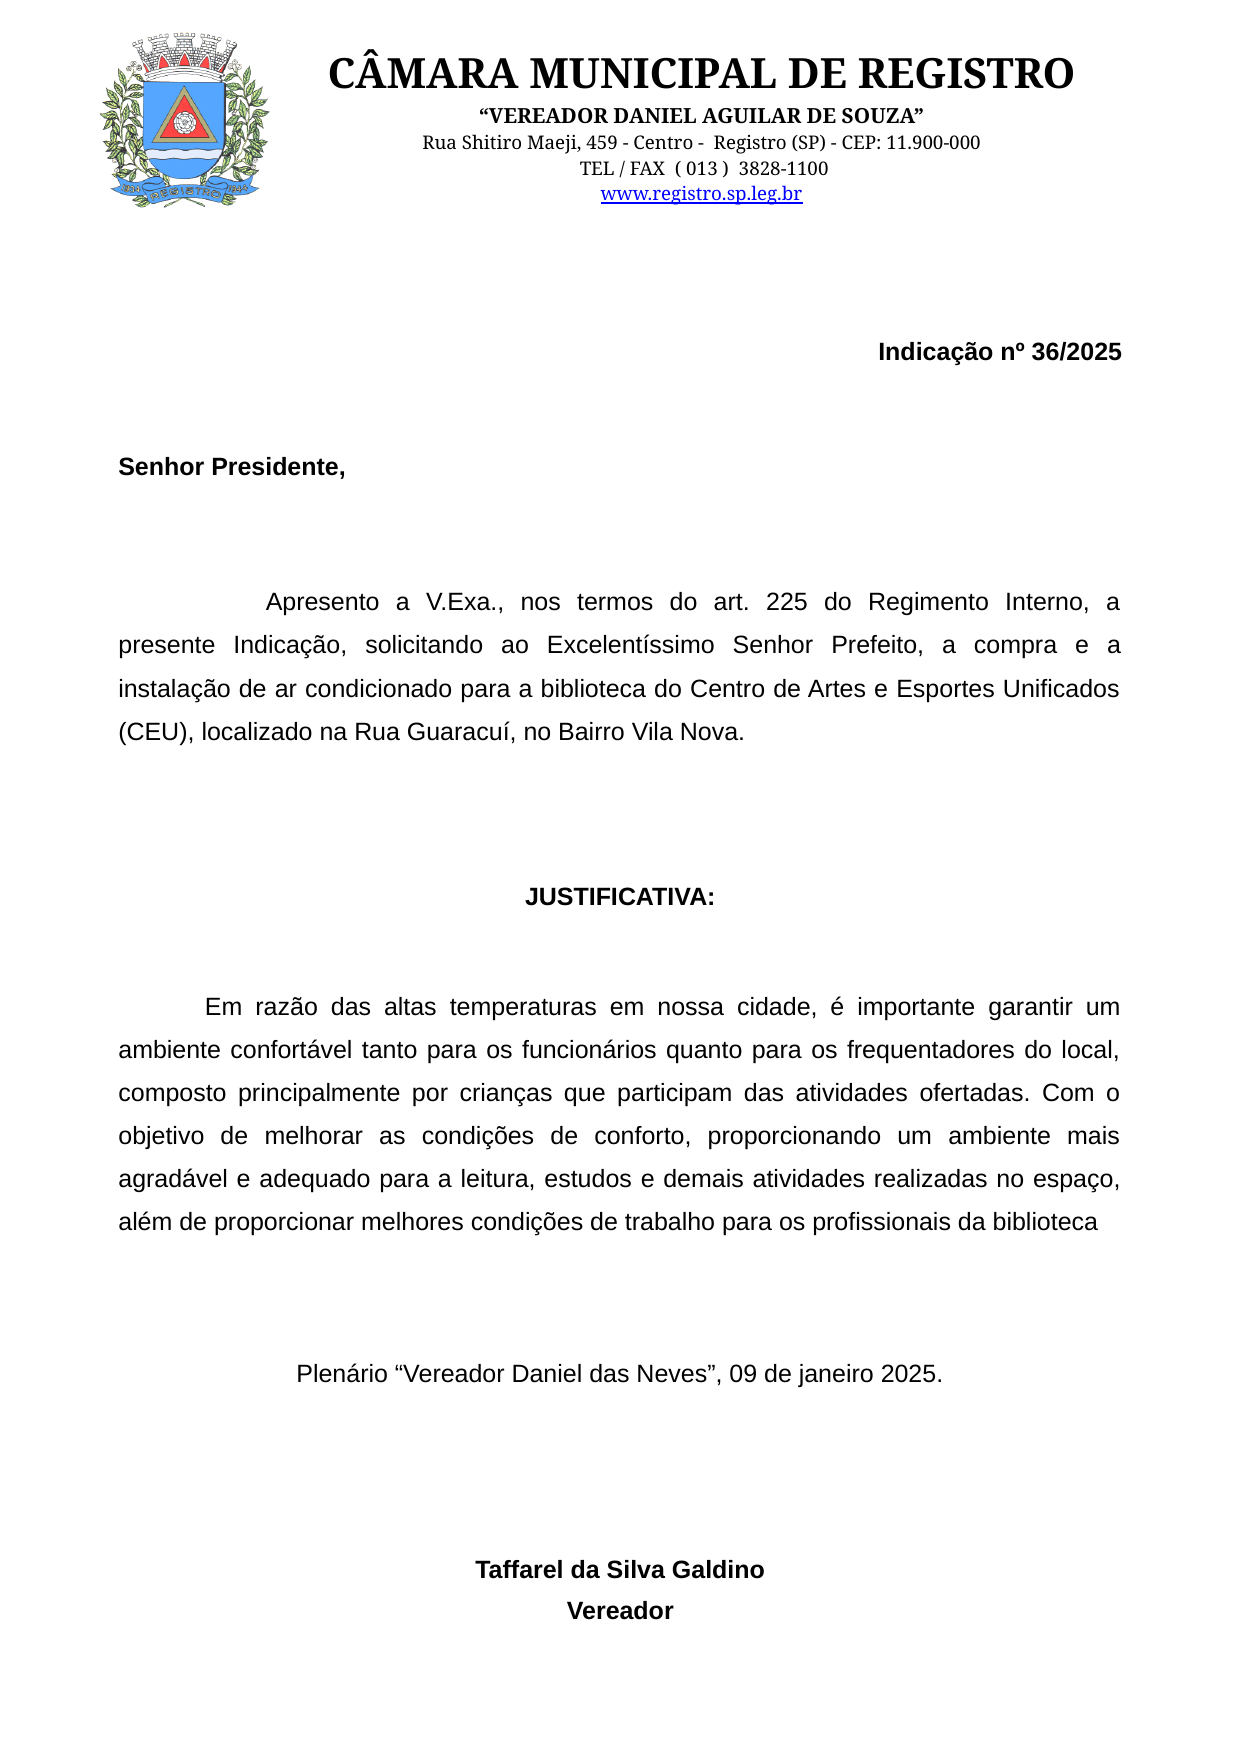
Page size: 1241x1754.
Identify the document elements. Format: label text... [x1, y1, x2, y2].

text Indicação nº 36/2025 [118, 337, 1122, 366]
text Senhor Presidente, [118, 452, 1122, 481]
text Em razão das altas temperaturas em nossa cidade, é importante garantir um ambiente confortável tanto para os funcionários quanto para os frequentadores do local, composto principalmente por crianças que participam das atividades ofertadas. Com o objetivo de melhorar as condições de conforto, proporcionando um ambiente mais agradável e adequado para a leitura, estudos e demais atividades realizadas no espaço, além de proporcionar melhores condições de trabalho para os profissionais da biblioteca [118, 992, 1122, 1236]
text Vereador [118, 1596, 1122, 1625]
text Taffarel da Silva Galdino [118, 1556, 1122, 1584]
text Apresento a V.Exa., nos termos do art. 225 do Regimento Interno, a presente Indicação, solicitando ao Excelentíssimo Senhor Prefeito, a compra e a instalação de ar condicionado para a biblioteca do Centro de Artes e Esportes Unificados (CEU), localizado na Rua Guaracuí, no Bairro Vila Nova. [118, 587, 1122, 745]
text Plenário “Vereador Daniel das Neves”, 09 de janeiro 2025. [118, 1359, 1122, 1388]
text JUSTIFICATIVA: [118, 882, 1122, 910]
